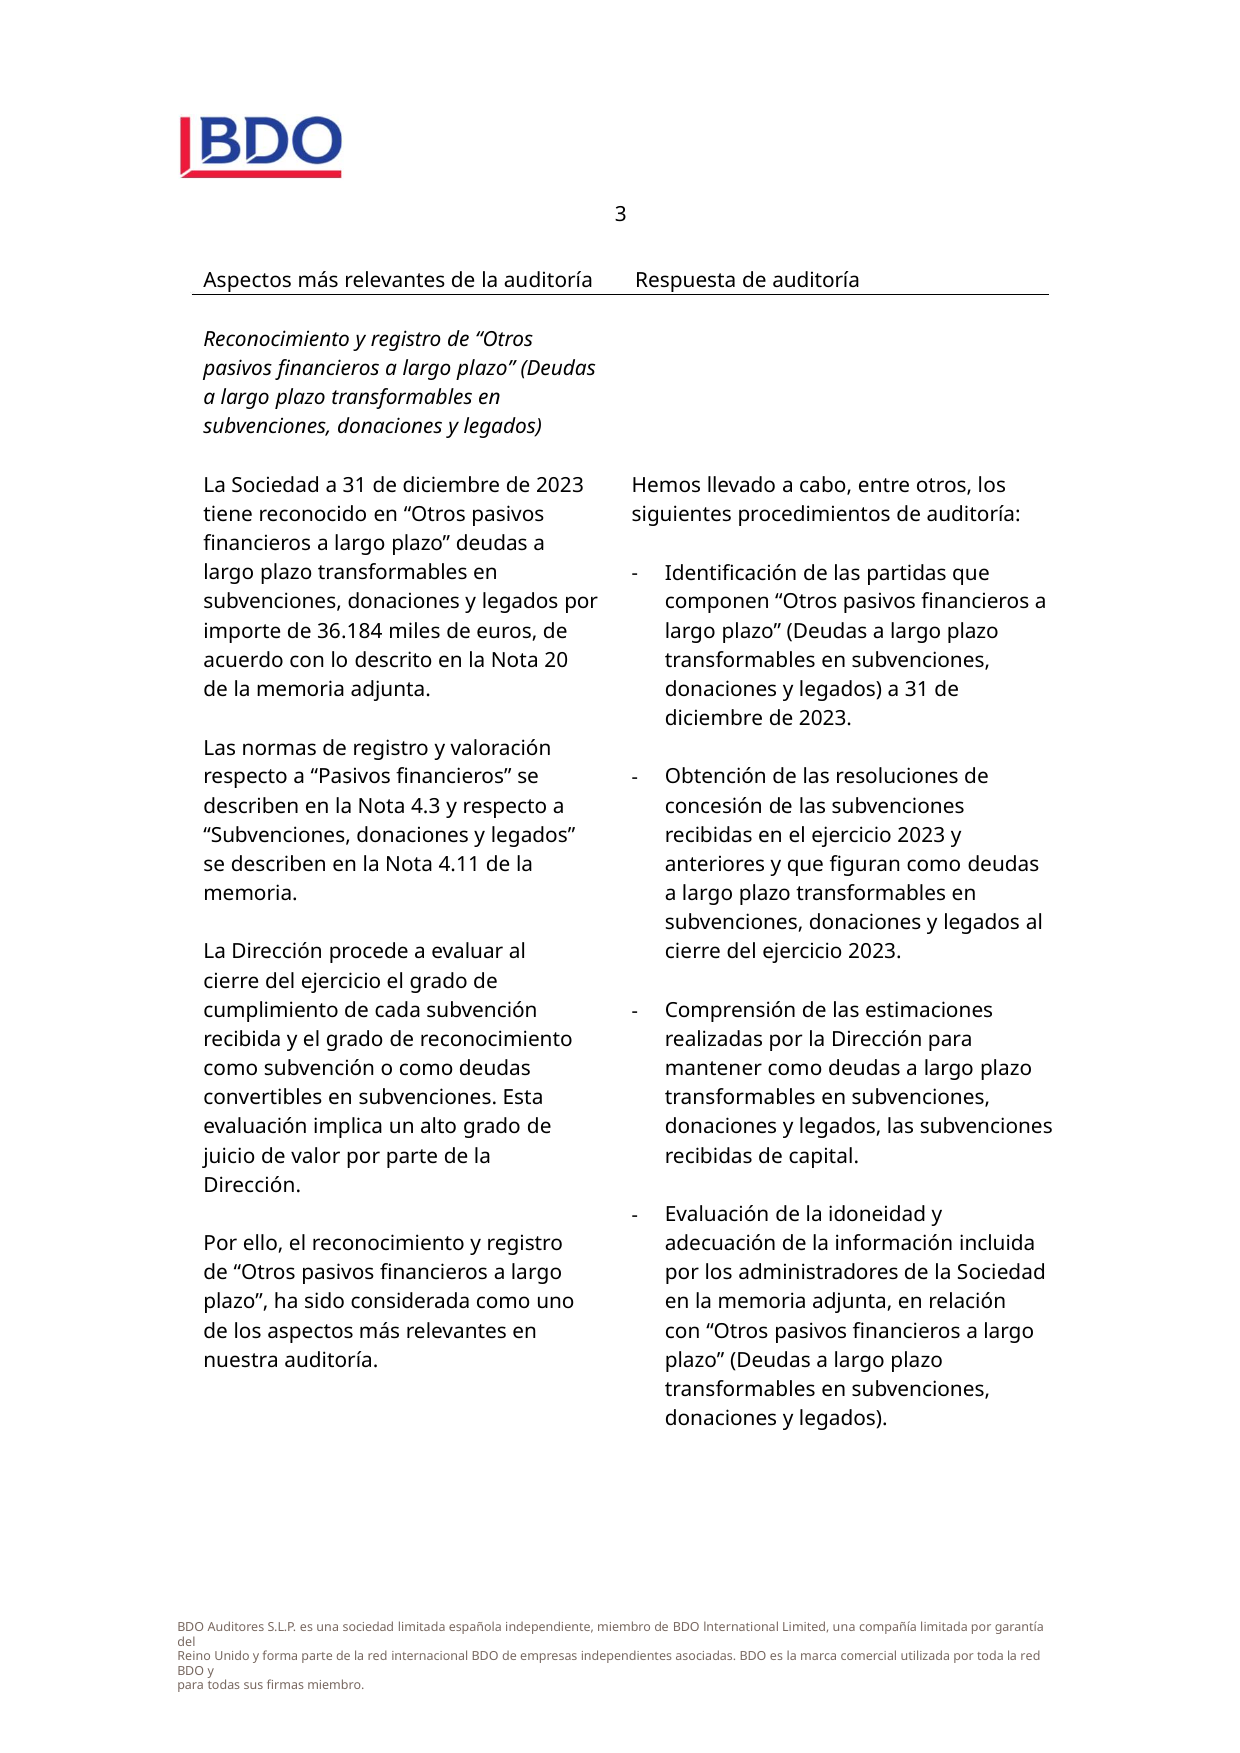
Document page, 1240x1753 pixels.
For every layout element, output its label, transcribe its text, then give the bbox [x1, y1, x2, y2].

text transformables en subvenciones, [664, 1377, 996, 1401]
text mantener como deudas a largo plazo [664, 1056, 1055, 1081]
text importe de 36.184 miles de euros, de [203, 619, 599, 643]
text transformables en subvenciones, [664, 1085, 1055, 1110]
text acuerdo con lo descrito en la Nota 20 [203, 648, 599, 672]
text respecto a “Pasivos financieros” se [203, 764, 577, 789]
text juicio de valor por parte de la [203, 1144, 584, 1168]
text en la memoria adjunta, en relación [664, 1289, 1051, 1314]
text cumplimiento de cada subvención [203, 998, 584, 1022]
text siguientes procedimientos de auditoría: [631, 502, 1028, 526]
text transformables en subvenciones, [664, 648, 1052, 672]
text financieros a largo plazo” deudas a [203, 531, 599, 556]
text plazo”, ha sido considerada como uno [203, 1289, 583, 1314]
text - [631, 1202, 663, 1227]
text Reino Unido y forma parte de la red internacional BDO de empresas independientes asociadas. BDO es la marca comercial utilizada por toda la red BDO y [177, 1649, 1065, 1678]
text donaciones y legados). [664, 1406, 996, 1431]
text con “Otros pasivos financieros a largo [664, 1319, 1051, 1343]
text Respuesta de auditoría [635, 268, 874, 292]
text adecuación de la información incluida [664, 1231, 1051, 1256]
text Obtención de las resoluciones de [664, 764, 1047, 789]
text Por ello, el reconocimiento y registro [203, 1231, 583, 1256]
text recibidas de capital. [664, 1144, 1055, 1168]
text donaciones y legados, las subvenciones [664, 1114, 1055, 1139]
text describen en la Nota 4.3 y respecto a [203, 794, 577, 818]
text subvenciones, donaciones y legados al [664, 910, 1047, 934]
text “Subvenciones, donaciones y legados” [203, 823, 585, 847]
text anteriores y que figuran como deudas [664, 852, 1047, 876]
text La Dirección procede a evaluar al [203, 939, 584, 964]
text para todas sus firmas miembro. [177, 1678, 1065, 1692]
text - [631, 998, 663, 1023]
text plazo” (Deudas a largo plazo [664, 1348, 1051, 1372]
text pasivos financieros a largo plazo” (Deudas [203, 356, 625, 381]
text largo plazo transformables en [203, 560, 599, 585]
text Reconocimiento y registro de “Otros [203, 327, 625, 351]
text por los administradores de la Sociedad [664, 1260, 1051, 1285]
text de la memoria adjunta. [203, 677, 599, 701]
text a largo plazo transformables en [664, 881, 1047, 906]
text - [631, 560, 663, 586]
text donaciones y legados) a 31 de [664, 677, 1052, 701]
text - [631, 764, 663, 790]
text La Sociedad a 31 de diciembre de 2023 [203, 473, 599, 497]
text memoria. [203, 881, 546, 906]
text tiene reconocido en “Otros pasivos [203, 502, 599, 526]
text de los aspectos más relevantes en [203, 1319, 583, 1343]
text Evaluación de la idoneidad y [664, 1202, 956, 1226]
text como subvención o como deudas [203, 1056, 584, 1081]
text Aspectos más relevantes de la auditoría [203, 268, 601, 292]
text nuestra auditoría. [203, 1348, 583, 1372]
text recibida y el grado de reconocimiento [203, 1027, 584, 1051]
text Hemos llevado a cabo, entre otros, los [631, 473, 1028, 497]
text evaluación implica un alto grado de [203, 1114, 584, 1138]
text recibidas en el ejercicio 2023 y [664, 823, 1047, 847]
text 3 [614, 202, 651, 227]
text diciembre de 2023. [664, 706, 1052, 731]
text Dirección. [203, 1173, 584, 1197]
text BDO Auditores S.L.P. es una sociedad limitada española independiente, miembro de BDO lnternational Limited, una compañía limitada por garantía del [177, 1620, 1065, 1649]
text de “Otros pasivos financieros a largo [203, 1260, 583, 1285]
text convertibles en subvenciones. Esta [203, 1085, 584, 1109]
text cierre del ejercicio 2023. [664, 939, 1047, 963]
text componen “Otros pasivos financieros a [664, 589, 1052, 614]
text realizadas por la Dirección para [664, 1027, 1055, 1051]
text Las normas de registro y valoración [203, 735, 577, 760]
text Identificación de las partidas que [664, 560, 1052, 585]
text largo plazo” (Deudas a largo plazo [664, 619, 1052, 643]
text concesión de las subvenciones [664, 794, 1047, 818]
text se describen en la Nota 4.11 de la [203, 852, 546, 876]
text cierre del ejercicio el grado de [203, 969, 584, 993]
text Comprensión de las estimaciones [664, 998, 1055, 1022]
text subvenciones, donaciones y legados por [203, 589, 599, 614]
text a largo plazo transformables en [203, 385, 625, 410]
text subvenciones, donaciones y legados) [203, 414, 569, 439]
